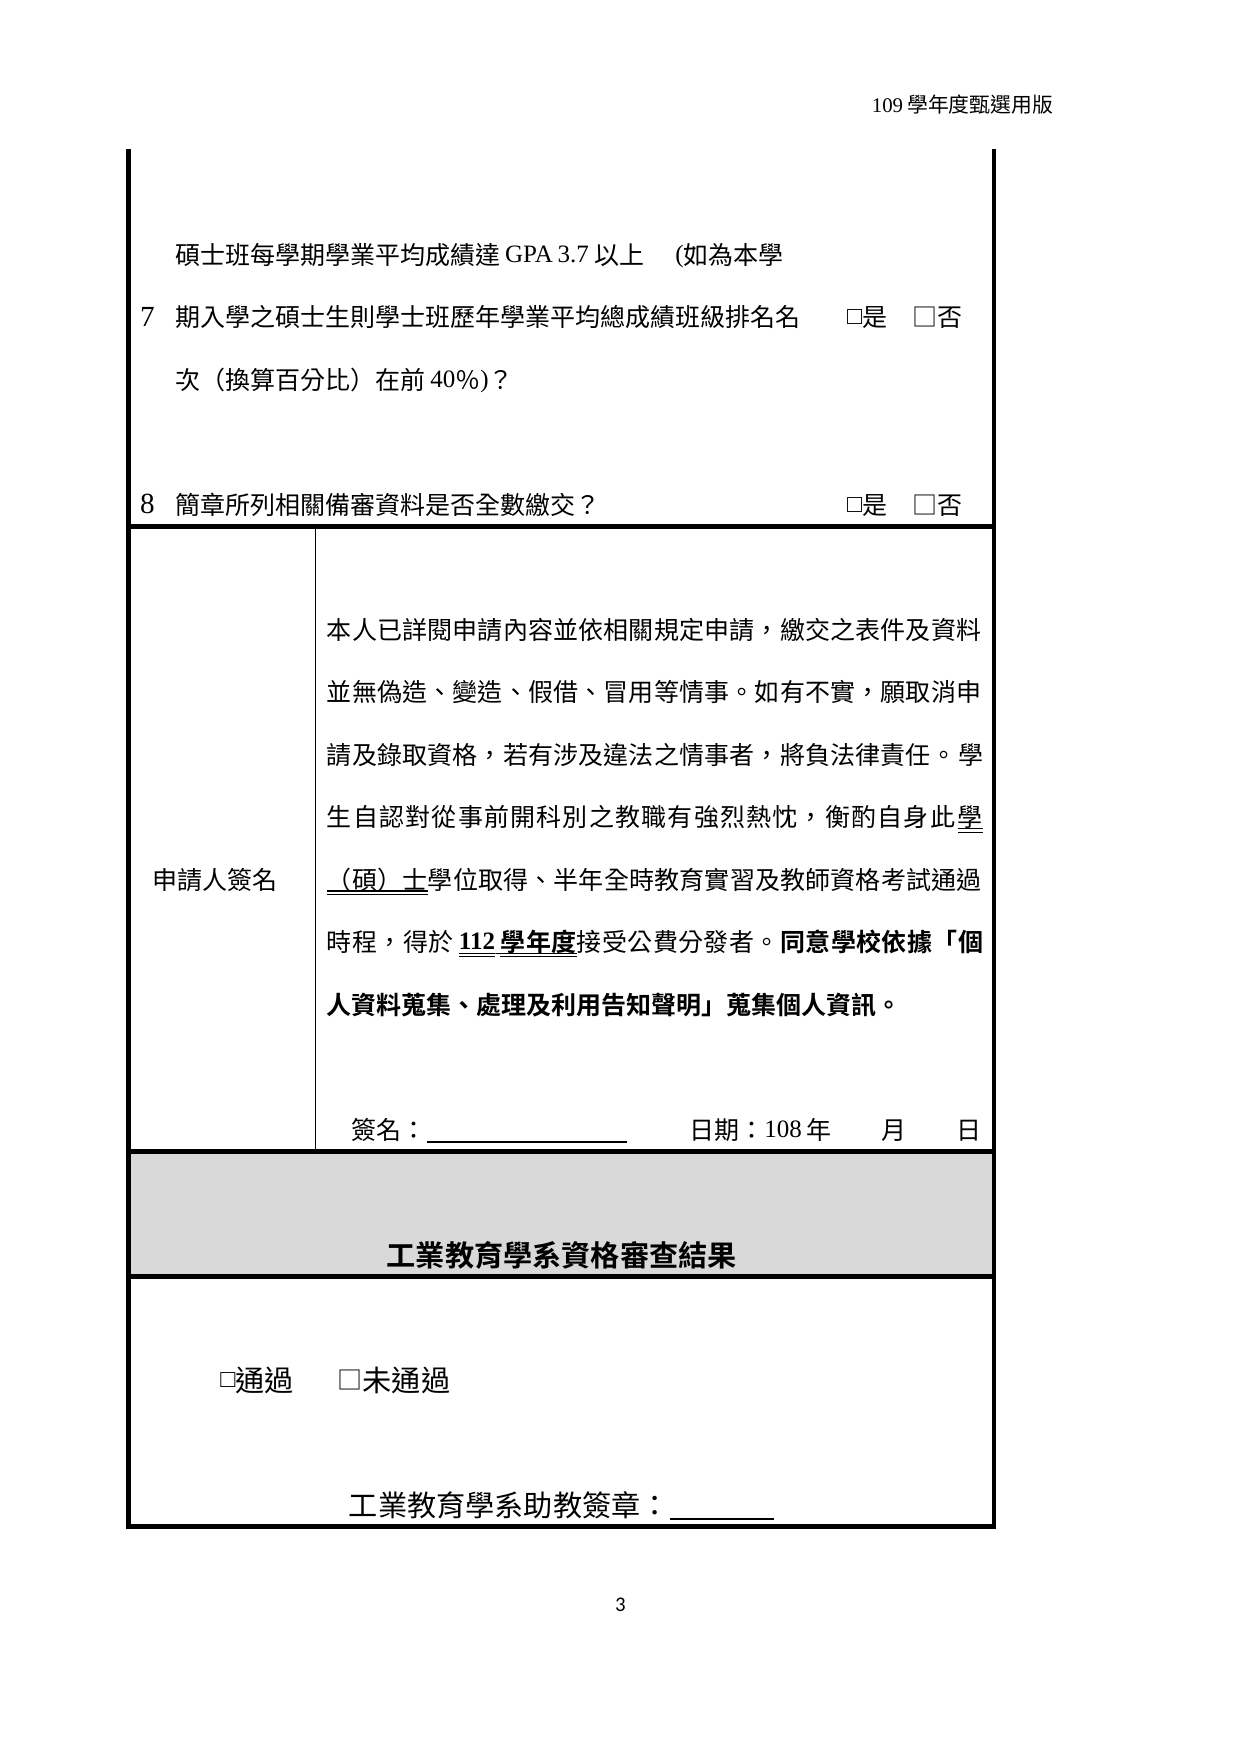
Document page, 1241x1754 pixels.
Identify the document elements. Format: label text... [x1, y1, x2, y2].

table_cell 8 [131, 399, 164, 524]
table_cell □是 □否 [815, 149, 992, 399]
table_cell □是 □否 [815, 399, 992, 524]
table_cell 碩士班每學期學業平均成績達GPA 3.7以上 (如為本學期入學之碩士生則學士班歷年學業平均總成績班級排名名次（換算百分比）在前40％)？ [164, 149, 814, 399]
table_cell 本人已詳閱申請內容並依相關規定申請，繳交之表件及資料並無偽造、變造、假借、冒用等情事。如有不實，願取消申請及錄取資格，若有涉及違法之情事者，將負法律責任。學生自認對從事前開科別之教職有強烈熱忱，衡酌自身此學（碩）士學位取得、半年全時教育實習及教師資格考試通過時程，得於112學年度接受公費分發者。同意學校依據「個人資料蒐集、處理及利用告知聲明」蒐集個人資訊。 簽名： 日期：108年 月 日 [316, 529, 992, 1149]
table_cell 簡章所列相關備審資料是否全數繳交？ [164, 399, 814, 524]
table_cell 申請人簽名 [131, 529, 315, 1149]
table_cell □通過 □未通過 工業教育學系助教簽章： [131, 1279, 992, 1524]
table_cell 7 [131, 149, 164, 399]
table_cell 工業教育學系資格審查結果 [131, 1154, 992, 1274]
